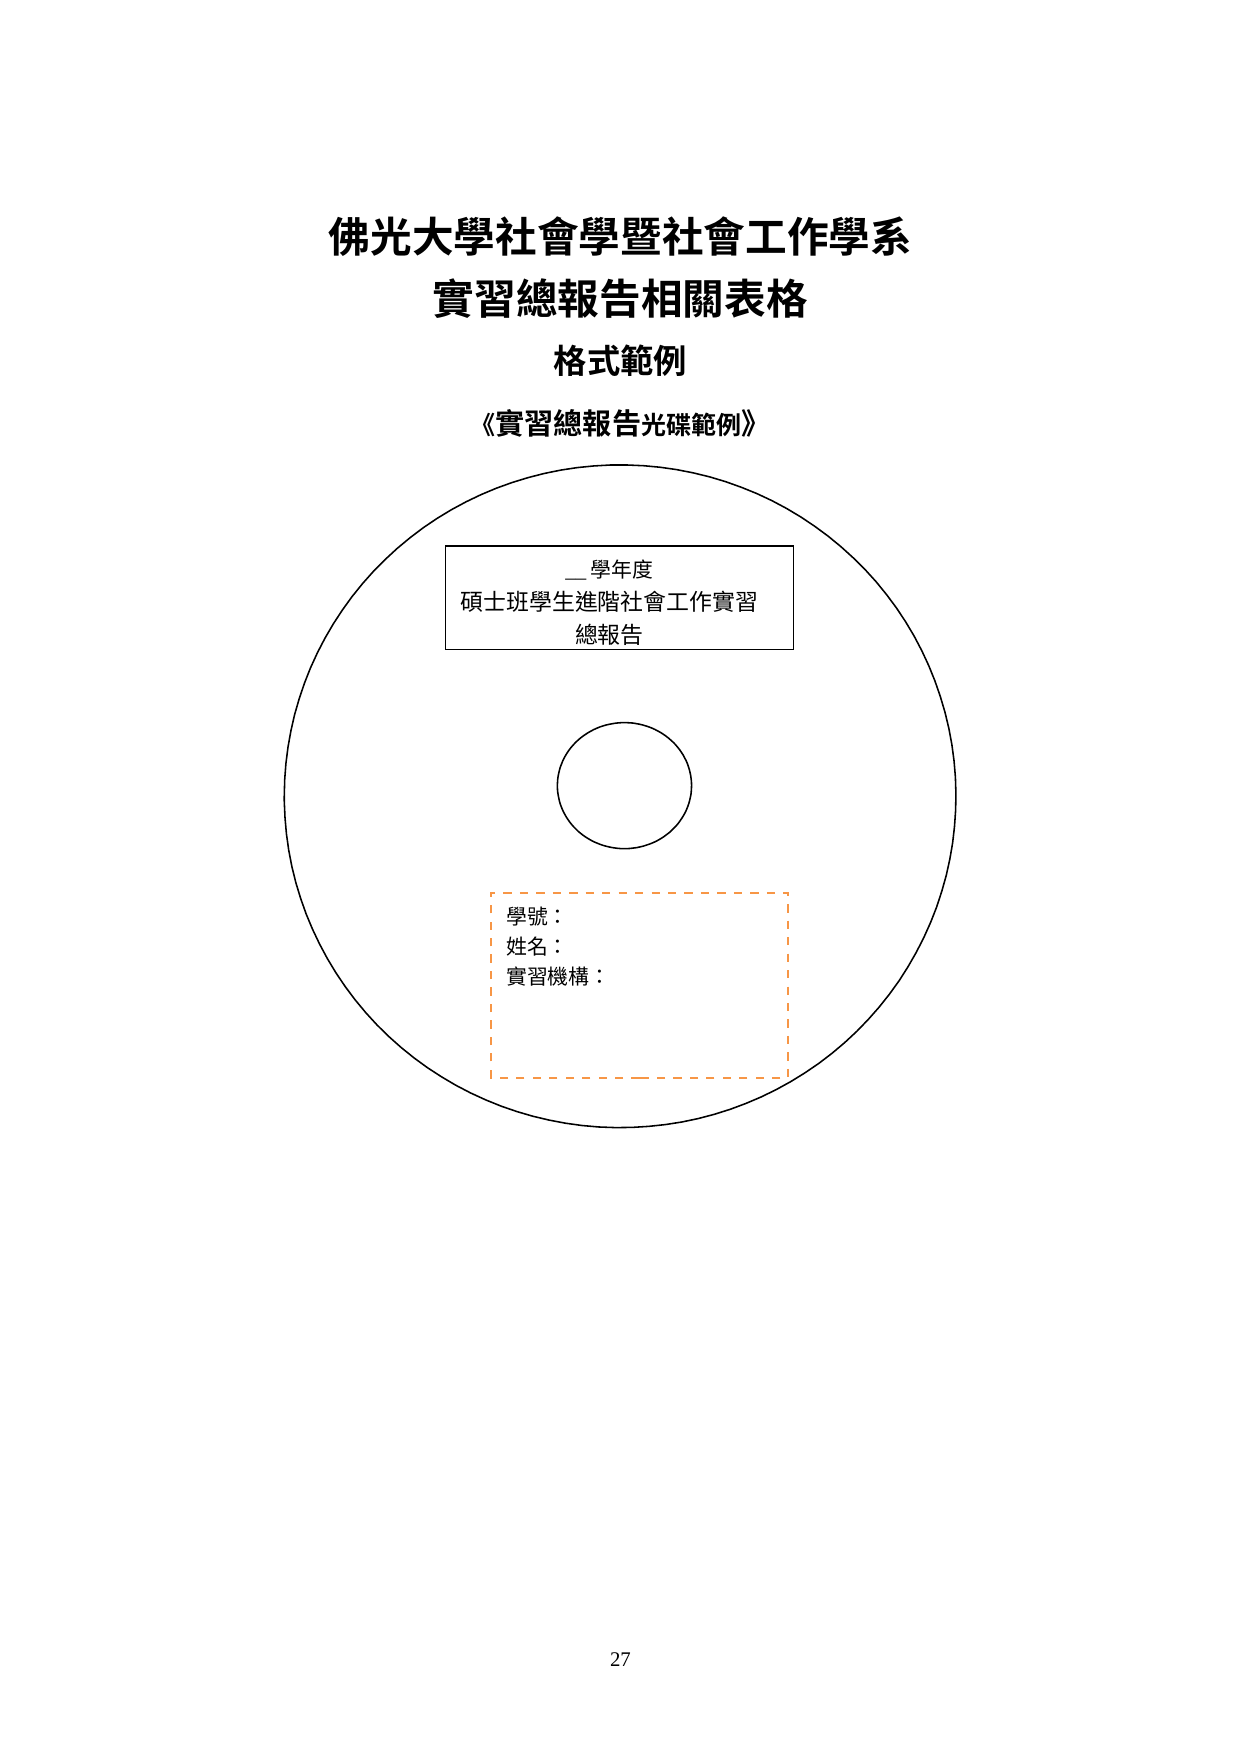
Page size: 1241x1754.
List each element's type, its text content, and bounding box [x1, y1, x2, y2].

text 實習總報告相關表格 [75, 255, 1165, 317]
text 《實習總報告光碟範例》 [75, 380, 1165, 442]
text 格式範例 [75, 317, 1165, 380]
text 佛光大學社會學暨社會工作學系 [75, 192, 1165, 255]
